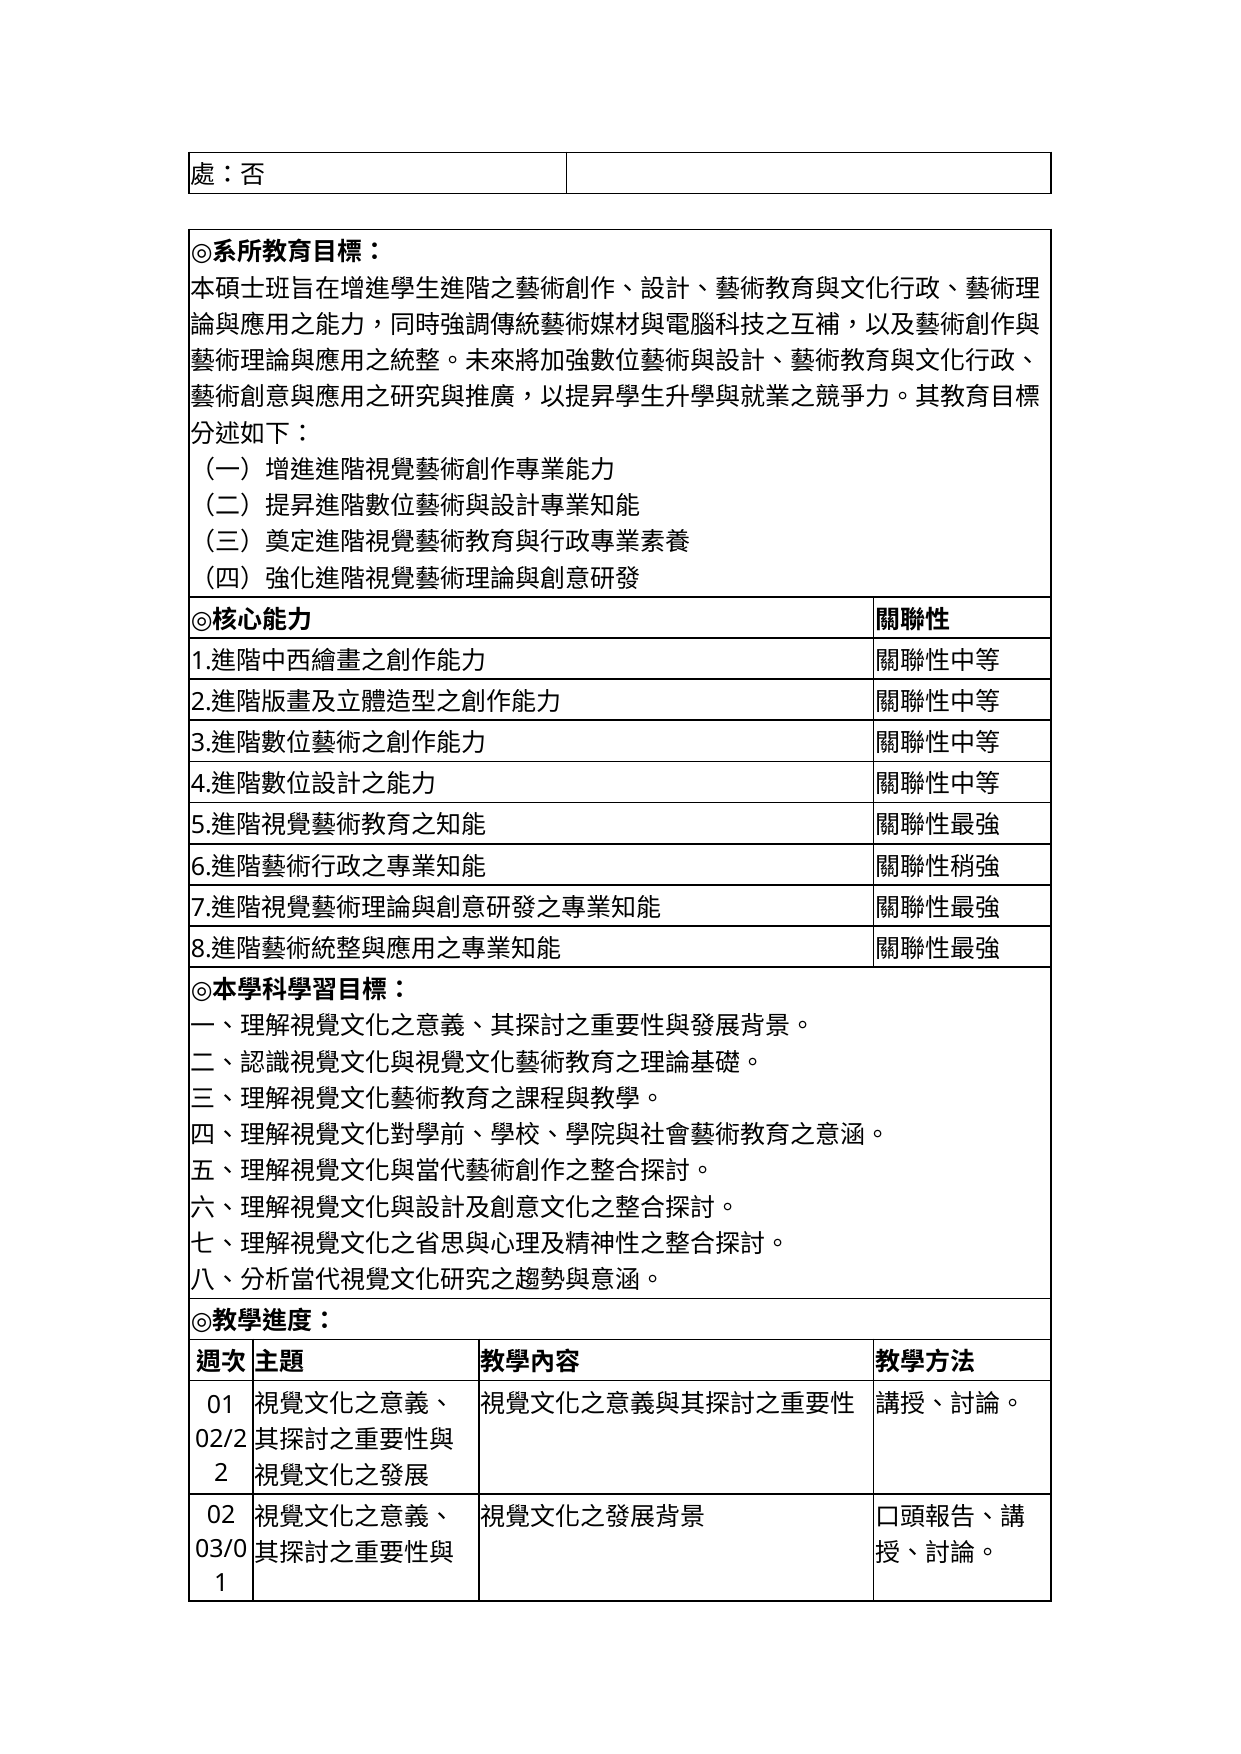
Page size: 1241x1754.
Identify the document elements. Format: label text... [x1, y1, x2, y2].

table_cell ◎教學進度： [190, 1299, 1050, 1338]
table_cell 講授、討論。 [874, 1381, 1050, 1493]
table_cell [567, 153, 1050, 193]
table_cell 週次 [190, 1340, 252, 1380]
table_cell 關聯性最強 [874, 927, 1050, 966]
table_cell 視覺文化之發展背景 [480, 1495, 873, 1600]
table_cell 處：否 [190, 153, 566, 193]
table_cell 01 02/22 [190, 1381, 252, 1493]
table_cell 1.進階中西繪畫之創作能力 [190, 639, 873, 678]
table_cell 關聯性 [874, 598, 1050, 637]
table_cell 2.進階版畫及立體造型之創作能力 [190, 680, 873, 719]
table_header ◎系所教育目標： 本碩士班旨在增進學生進階之藝術創作、設計、藝術教育與文化行政、藝術理論與應用之能力，同時強調傳統藝術媒材與電腦科技之互補，以及藝術創作與藝術理論與應用之統整。未來將加強數位藝術與設計、藝術教育與文化行政、藝術創意與應用之研究與推廣，以提昇學生升學與就業之競爭力。其教育目標分述如下： （一）增進進階視覺藝術創作專業能力 （二）提昇進階數位藝術與設計專業知能 （三）奠定進階視覺藝術教育與行政專業素養 （四）強化進階視覺藝術理論與創意研發 [190, 230, 1050, 596]
table_cell 關聯性最強 [874, 803, 1050, 843]
table_cell 關聯性中等 [874, 762, 1050, 802]
table_cell 關聯性中等 [874, 721, 1050, 761]
table_cell 關聯性最強 [874, 886, 1050, 925]
table_cell 教學內容 [480, 1340, 873, 1380]
table_header [188, 150, 1053, 1604]
table_cell 6.進階藝術行政之專業知能 [190, 845, 873, 884]
table_cell 關聯性中等 [874, 639, 1050, 678]
table_cell 4.進階數位設計之能力 [190, 762, 873, 802]
table_cell 02 03/01 [190, 1495, 252, 1600]
table_cell 關聯性中等 [874, 680, 1050, 719]
table_cell 教學方法 [874, 1340, 1050, 1380]
table_cell 7.進階視覺藝術理論與創意研發之專業知能 [190, 886, 873, 925]
table_cell 8.進階藝術統整與應用之專業知能 [190, 927, 873, 966]
table_cell 主題 [254, 1340, 478, 1380]
table_cell 視覺文化之意義、其探討之重要性與視覺文化之發展 [254, 1381, 478, 1493]
table_cell 5.進階視覺藝術教育之知能 [190, 803, 873, 843]
table_cell 關聯性稍強 [874, 845, 1050, 884]
table_cell 口頭報告、講授、討論。 [874, 1495, 1050, 1600]
table_cell ◎本學科學習目標： 一、理解視覺文化之意義、其探討之重要性與發展背景。 二、認識視覺文化與視覺文化藝術教育之理論基礎。 三、理解視覺文化藝術教育之課程與教學。 四、理解視覺文化對學前、學校、學院與社會藝術教育之意涵。 五、理解視覺文化與當代藝術創作之整合探討。 六、理解視覺文化與設計及創意文化之整合探討。 七、理解視覺文化之省思與心理及精神性之整合探討。 八、分析當代視覺文化研究之趨勢與意涵。 [190, 968, 1050, 1297]
table_cell 視覺文化之意義與其探討之重要性 [480, 1381, 873, 1493]
table_cell 3.進階數位藝術之創作能力 [190, 721, 873, 761]
table_cell 視覺文化之意義、其探討之重要性與 [254, 1495, 478, 1600]
table_cell ◎核心能力 [190, 598, 873, 637]
